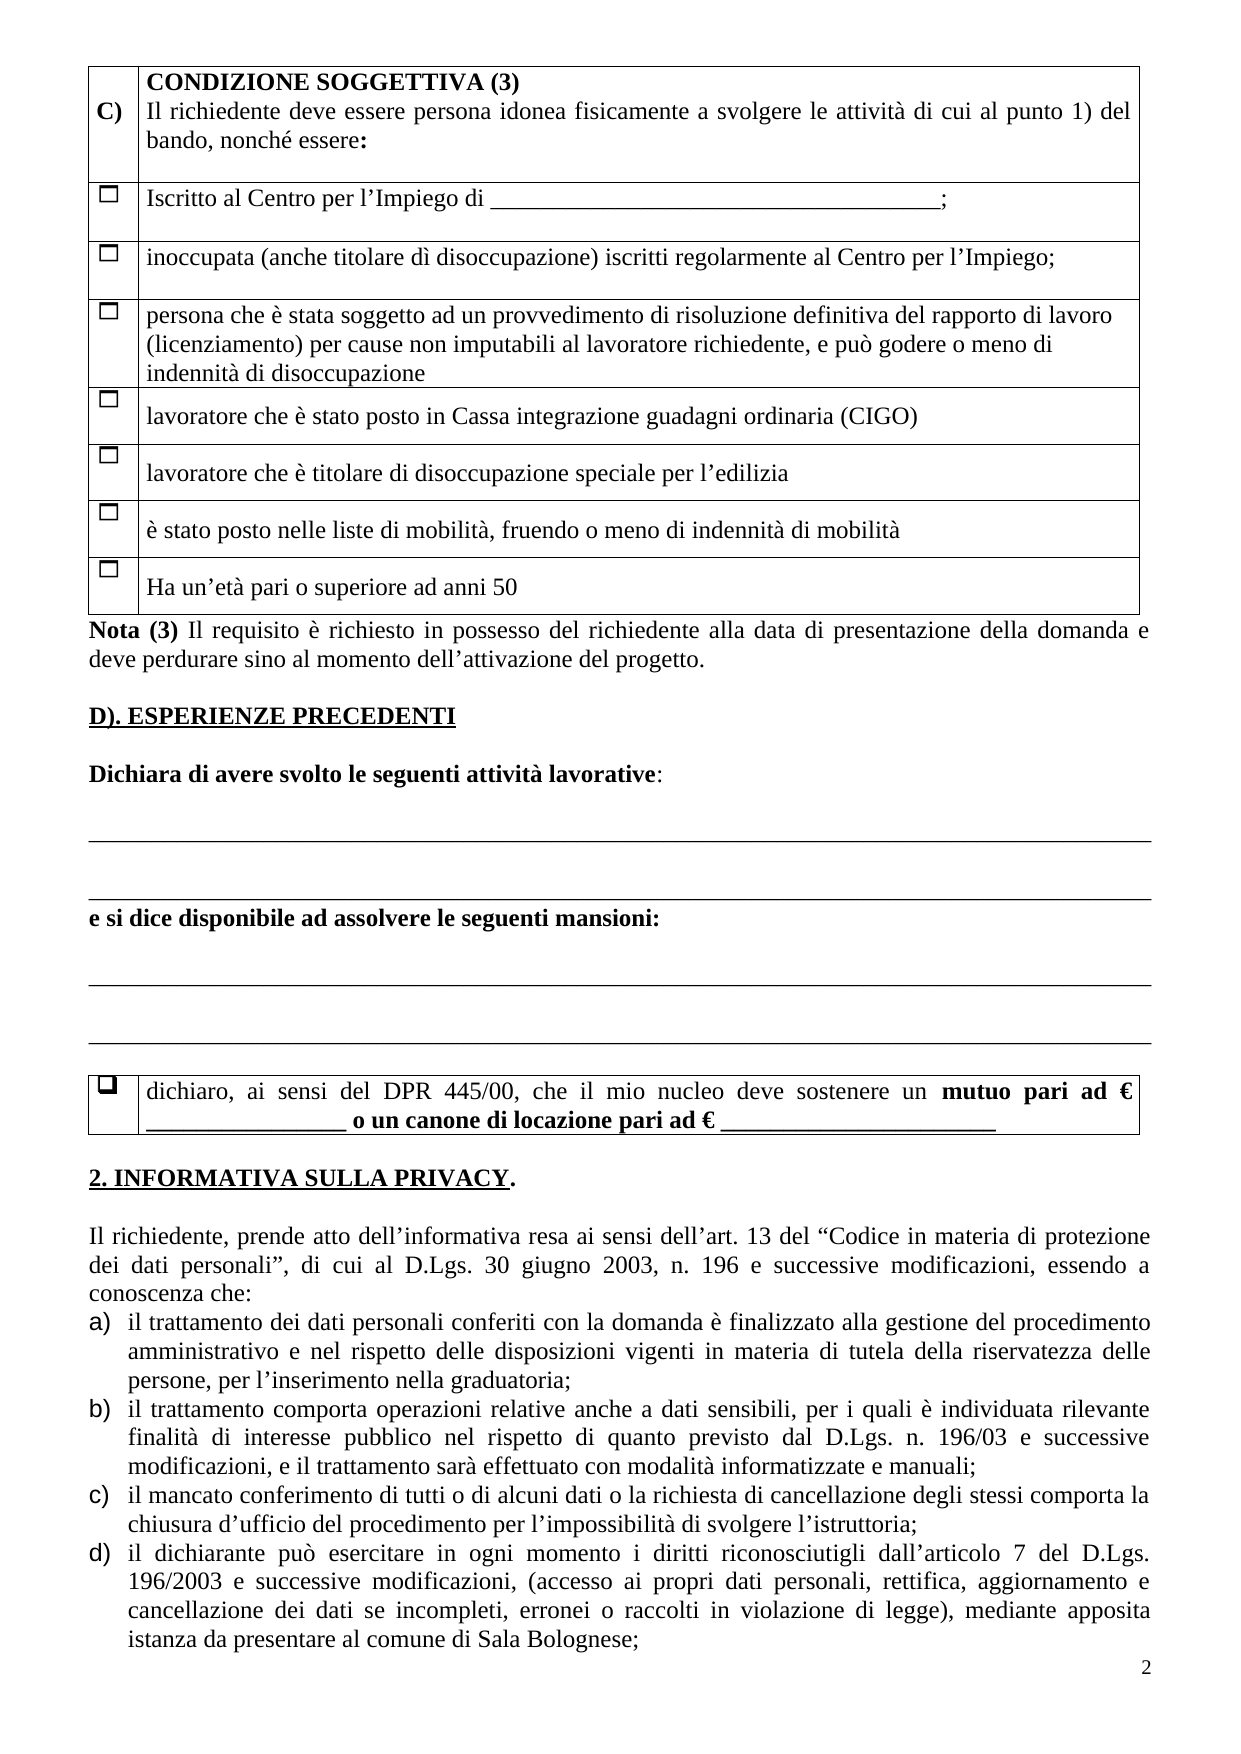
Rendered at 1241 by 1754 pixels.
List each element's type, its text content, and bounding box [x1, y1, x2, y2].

table_header  [89, 1076, 138, 1134]
list il dichiarante può esercitare in ogni momento i diritti riconosciutigli dall’articolo 7 del D.Lgs. 196/2003 e successive modificazioni, (accesso ai propri dati personali, rettifica, aggiornamento e cancellazione dei dati se incompleti, erronei o raccolti in violazione di legge), mediante apposita istanza da presentare al comune di Sala Bolognese; [89, 1538, 1152, 1653]
table_cell 1 [89, 501, 138, 557]
table_cell è stato posto nelle liste di mobilità, fruendo o meno di indennità di mobilità [139, 501, 1139, 557]
table_header dichiaro, ai sensi del DPR 445/00, che il mio nucleo deve sostenere un mutuo pari ad € ________________ o un canone di locazione pari ad € ______________________ [139, 1076, 1139, 1134]
text D). ESPERIENZE PRECEDENTI [89, 701, 1152, 730]
table_cell 1 [89, 558, 138, 614]
table_cell Ha un’età pari o superiore ad anni 50 [139, 558, 1139, 614]
text 2. INFORMATIVA SULLA PRIVACY. [89, 1163, 1152, 1192]
list il mancato conferimento di tutti o di alcuni dati o la richiesta di cancellazione degli stessi comporta la chiusura d’ufficio del procedimento per l’impossibilità di svolgere l’istruttoria; [89, 1480, 1152, 1538]
list il trattamento dei dati personali conferiti con la domanda è finalizzato alla gestione del procedimento amministrativo e nel rispetto delle disposizioni vigenti in materia di tutela della riservatezza delle persone, per l’inserimento nella graduatoria; [89, 1307, 1152, 1394]
text _____________________________________________________________________________________ [89, 960, 1152, 989]
table_cell 1 [89, 300, 138, 387]
text Il richiedente, prende atto dell’informativa resa ai sensi dell’art. 13 del “Codice in materia di protezione dei dati personali”, di cui al D.Lgs. 30 giugno 2003, n. 196 e successive modificazioni, essendo a conoscenza che: [89, 1221, 1152, 1307]
table_cell 1 [89, 388, 138, 443]
list il trattamento comporta operazioni relative anche a dati sensibili, per i quali è individuata rilevante finalità di interesse pubblico nel rispetto di quanto previsto dal D.Lgs. n. 196/03 e successive modificazioni, e il trattamento sarà effettuato con modalità informatizzate e manuali; [89, 1394, 1152, 1480]
table_header CONDIZIONE SOGGETTIVA (3) Il richiedente deve essere persona idonea fisicamente a svolgere le attività di cui al punto 1) del bando, nonché essere: [139, 67, 1139, 182]
table_header C) [89, 67, 138, 182]
text Dichiara di avere svolto le seguenti attività lavorative: [89, 759, 1152, 788]
text e si dice disponibile ad assolvere le seguenti mansioni: [89, 903, 1152, 931]
table_cell persona che è stata soggetto ad un provvedimento di risoluzione definitiva del rapporto di lavoro (licenziamento) per cause non imputabili al lavoratore richiedente, e può godere o meno di indennità di disoccupazione [139, 300, 1139, 387]
table_cell inoccupata (anche titolare dì disoccupazione) iscritti regolarmente al Centro per l’Impiego; [139, 242, 1139, 299]
text _____________________________________________________________________________________ [89, 816, 1152, 845]
text _____________________________________________________________________________________ [89, 1018, 1152, 1046]
table_cell 1 [89, 445, 138, 500]
table_cell 1 [89, 242, 138, 299]
text _____________________________________________________________________________________ [89, 874, 1152, 903]
table_cell Iscritto al Centro per l’Impiego di ____________________________________; [139, 183, 1139, 241]
text Nota (3) Il requisito è richiesto in possesso del richiedente alla data di presentazione della domanda e deve perdurare sino al momento dell’attivazione del progetto. [89, 615, 1152, 673]
table_cell lavoratore che è stato posto in Cassa integrazione guadagni ordinaria (CIGO) [139, 388, 1139, 443]
table_cell lavoratore che è titolare di disoccupazione speciale per l’edilizia [139, 445, 1139, 500]
table_cell 1 [89, 183, 138, 241]
